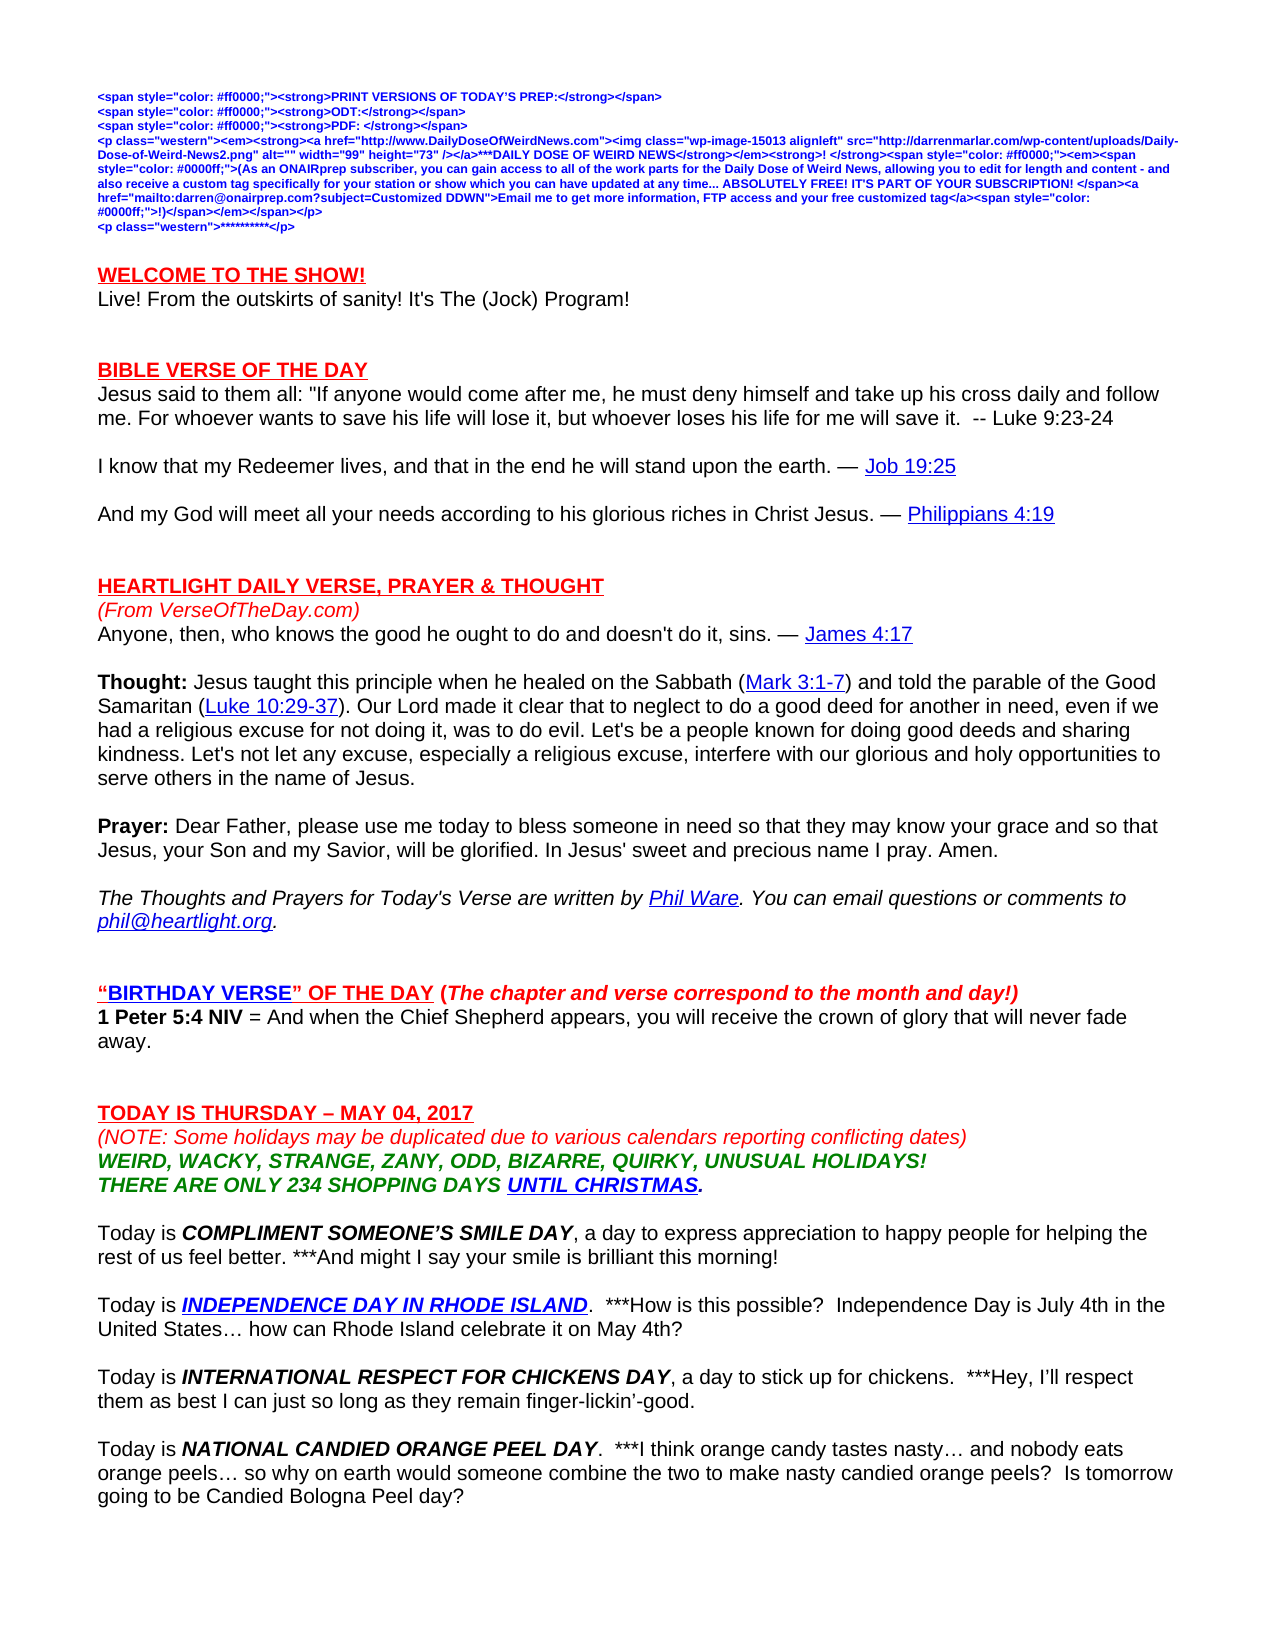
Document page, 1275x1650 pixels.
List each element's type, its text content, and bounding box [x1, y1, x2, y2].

text (From VerseOfTheDay.com) [97, 598, 1185, 622]
text The Thoughts and Prayers for Today's Verse are written by Phil Ware. You can email questions or comments to phil@heartlight.org. [97, 885, 1185, 933]
text Jesus said to them all: "If anyone would come after me, he must deny himself and take up his cross daily and follow me. For whoever wants to save his life will lose it, but whoever loses his life for me will save it. -- Luke 9:23-24 [97, 382, 1185, 430]
list Today is COMPLIMENT SOMEONE’S SMILE DAY, a day to express appreciation to happy people for helping the rest of us feel better. ***And might I say your smile is brilliant this morning! [97, 1221, 1185, 1269]
text <span style="color: #ff0000;"><strong>ODT:</strong></span> [97, 104, 1185, 119]
text <span style="color: #ff0000;"><strong>PDF: </strong></span> [97, 119, 1185, 133]
text Prayer: Dear Father, please use me today to bless someone in need so that they may know your grace and so that Jesus, your Son and my Savior, will be glorified. In Jesus' sweet and precious name I pray. Amen. [97, 813, 1185, 861]
text (NOTE: Some holidays may be duplicated due to various calendars reporting conflicting dates) WEIRD, WACKY, STRANGE, ZANY, ODD, BIZARRE, QUIRKY, UNUSUAL HOLIDAYS! THERE ARE ONLY 234 SHOPPING DAYS UNTIL CHRISTMAS. [97, 1125, 1185, 1197]
text BIBLE VERSE OF THE DAY [97, 358, 1185, 382]
text Thought: Jesus taught this principle when he healed on the Sabbath (Mark 3:1-7) and told the parable of the Good Samaritan (Luke 10:29-37). Our Lord made it clear that to neglect to do a good deed for another in need, even if we had a religious excuse for not doing it, was to do evil. Let's be a people known for doing good deeds and sharing kindness. Let's not let any excuse, especially a religious excuse, interfere with our glorious and holy opportunities to serve others in the name of Jesus. [97, 670, 1185, 789]
text And my God will meet all your needs according to his glorious riches in Christ Jesus. — Philippians 4:19 [97, 502, 1185, 526]
list Today is NATIONAL CANDIED ORANGE PEEL DAY. ***I think orange candy tastes nasty… and nobody eats orange peels… so why on earth would someone combine the two to make nasty candied orange peels? Is tomorrow going to be Candied Bologna Peel day? [97, 1436, 1185, 1508]
text <p class="western">**********</p> [97, 219, 1185, 234]
text WELCOME TO THE SHOW! [97, 262, 1185, 286]
text <p class="western"><em><strong><a href="http://www.DailyDoseOfWeirdNews.com"><img class="wp-image-15013 alignleft" src="http://darrenmarlar.com/wp-content/uploads/Daily-Dose-of-Weird-News2.png" alt="" width="99" height="73" /></a>***DAILY DOSE OF WEIRD NEWS</strong></em><strong>! </strong><span style="color: #ff0000;"><em><span style="color: #0000ff;">(As an ONAIRprep subscriber, you can gain access to all of the work parts for the Daily Dose of Weird News, allowing you to edit for length and content - and also receive a custom tag specifically for your station or show which you can have updated at any time... ABSOLUTELY FREE! IT'S PART OF YOUR SUBSCRIPTION! </span><a href="mailto:darren@onairprep.com?subject=Customized DDWN">Email me to get more information, FTP access and your free customized tag</a><span style="color: #0000ff;">!)</span></em></span></p> [97, 133, 1185, 219]
list Today is INTERNATIONAL RESPECT FOR CHICKENS DAY, a day to stick up for chickens. ***Hey, I’ll respect them as best I can just so long as they remain finger-lickin’-good. [97, 1364, 1185, 1412]
text HEARTLIGHT DAILY VERSE, PRAYER & THOUGHT [97, 574, 1185, 598]
text Anyone, then, who knows the good he ought to do and doesn't do it, sins. — James 4:17 [97, 622, 1185, 646]
text 1 Peter 5:4 NIV = And when the Chief Shepherd appears, you will receive the crown of glory that will never fade away. [97, 1005, 1185, 1053]
text “BIRTHDAY VERSE” OF THE DAY (The chapter and verse correspond to the month and day!) [97, 981, 1185, 1005]
text TODAY IS THURSDAY – MAY 04, 2017 [97, 1101, 1185, 1125]
text Live! From the outskirts of sanity! It's The (Jock) Program! [97, 286, 1185, 310]
list Today is INDEPENDENCE DAY IN RHODE ISLAND. ***How is this possible? Independence Day is July 4th in the United States… how can Rhode Island celebrate it on May 4th? [97, 1293, 1185, 1341]
text <span style="color: #ff0000;"><strong>PRINT VERSIONS OF TODAY’S PREP:</strong></span> [97, 90, 1185, 104]
text I know that my Redeemer lives, and that in the end he will stand upon the earth. — Job 19:25 [97, 454, 1185, 478]
